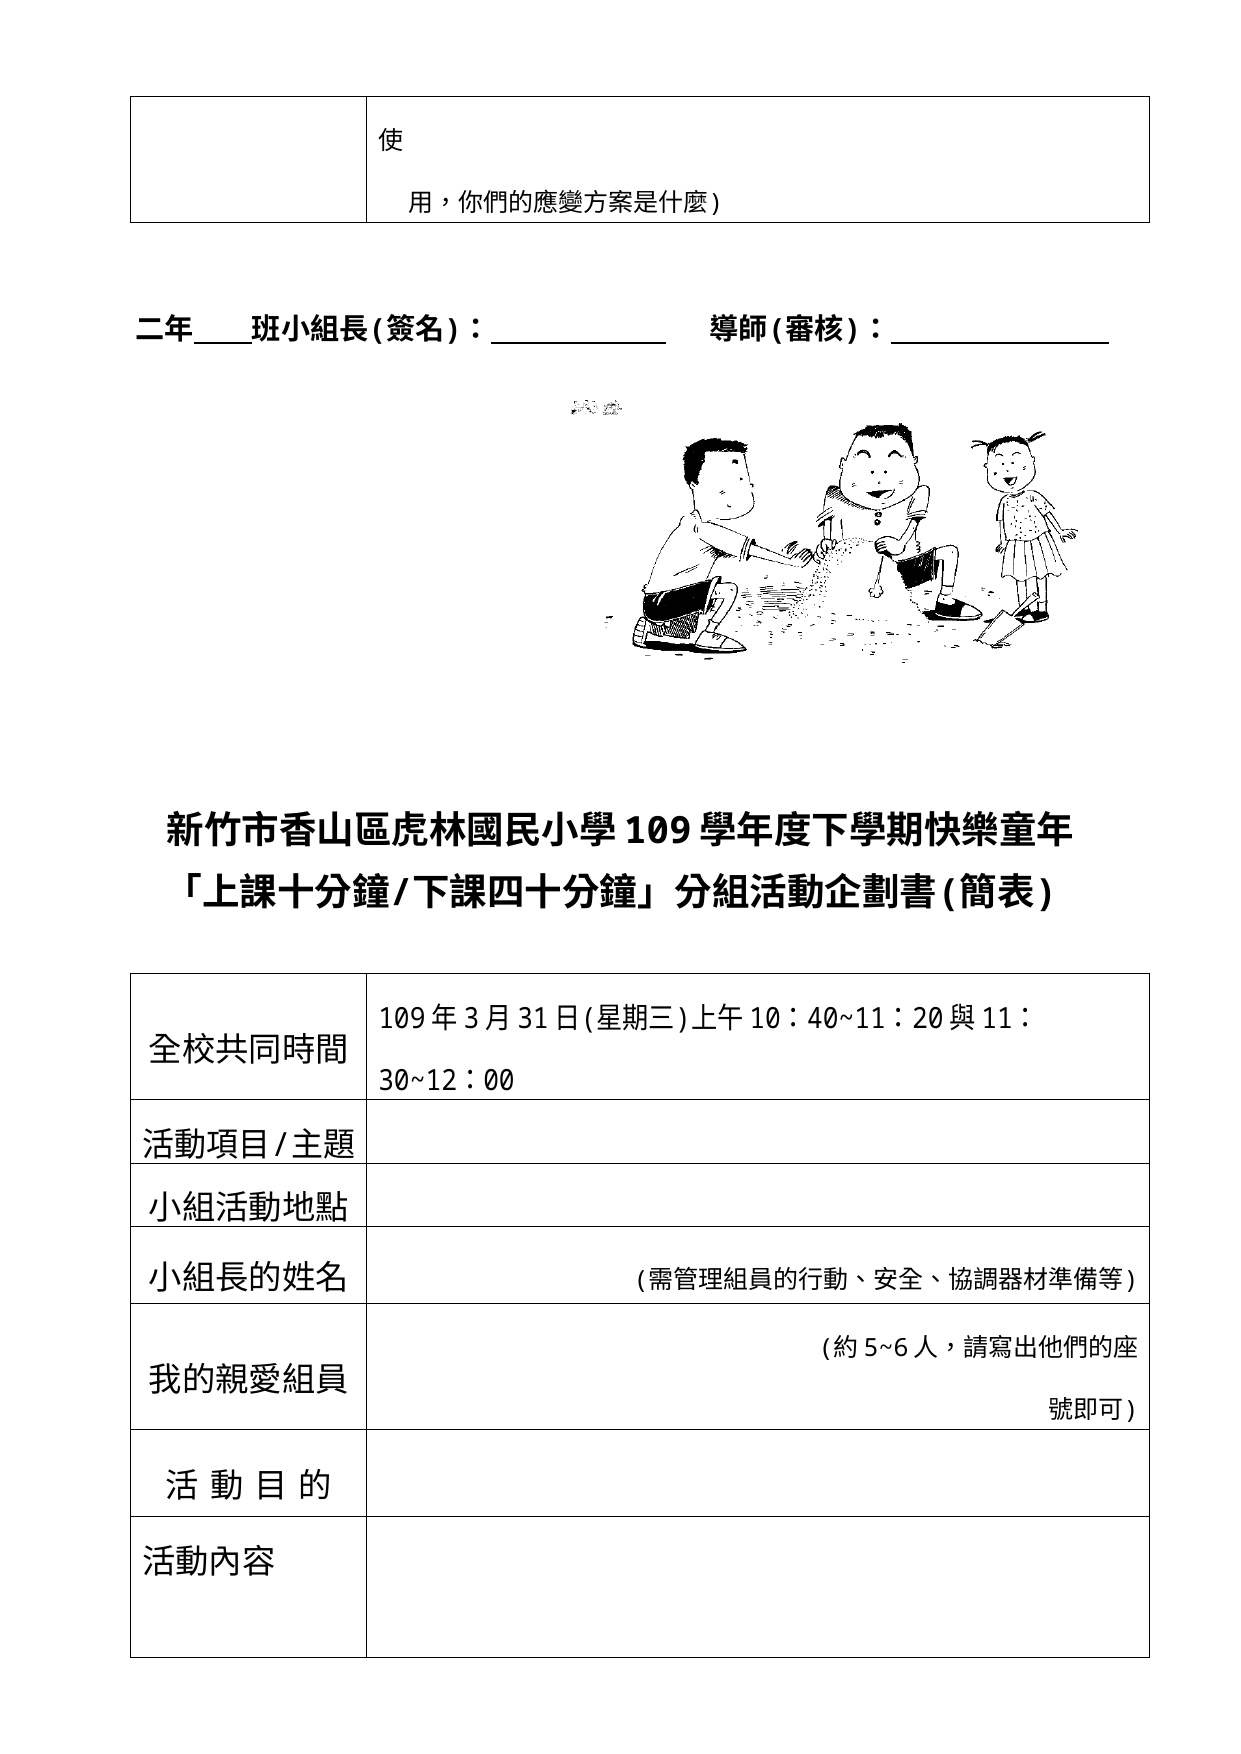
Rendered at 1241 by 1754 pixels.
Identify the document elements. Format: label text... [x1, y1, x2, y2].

table_cell 小組長的姓名 [131, 1227, 366, 1303]
table_cell 小組活動地點 [131, 1164, 366, 1226]
table_cell [367, 1164, 1149, 1226]
table_header 全校共同時間 [131, 974, 366, 1099]
table_cell [367, 1100, 1149, 1162]
text 二年 班小組長(簽名)： 導師(審核)： [75, 285, 1165, 348]
table_cell [131, 97, 366, 222]
text ｢上課十分鐘/下課四十分鐘」分組活動企劃書(簡表) [75, 848, 1165, 910]
table_cell 活動內容 [131, 1517, 366, 1657]
table_cell 使 用，你們的應變方案是什麼) [367, 97, 1149, 222]
table_cell [367, 1430, 1149, 1516]
table_header 109年3月31日(星期三)上午10：40~11：20與11：30~12：00 [367, 974, 1149, 1099]
table_cell (需管理組員的行動、安全、協調器材準備等) [367, 1227, 1149, 1303]
table_cell 活動目的 [131, 1430, 366, 1516]
text 新竹市香山區虎林國民小學109學年度下學期快樂童年 [75, 785, 1165, 848]
table_cell [367, 1517, 1149, 1657]
table_cell (約5~6人，請寫出他們的座號即可) [367, 1304, 1149, 1429]
table_cell 活動項目/主題 [131, 1100, 366, 1162]
table_cell 我的親愛組員 [131, 1304, 366, 1429]
